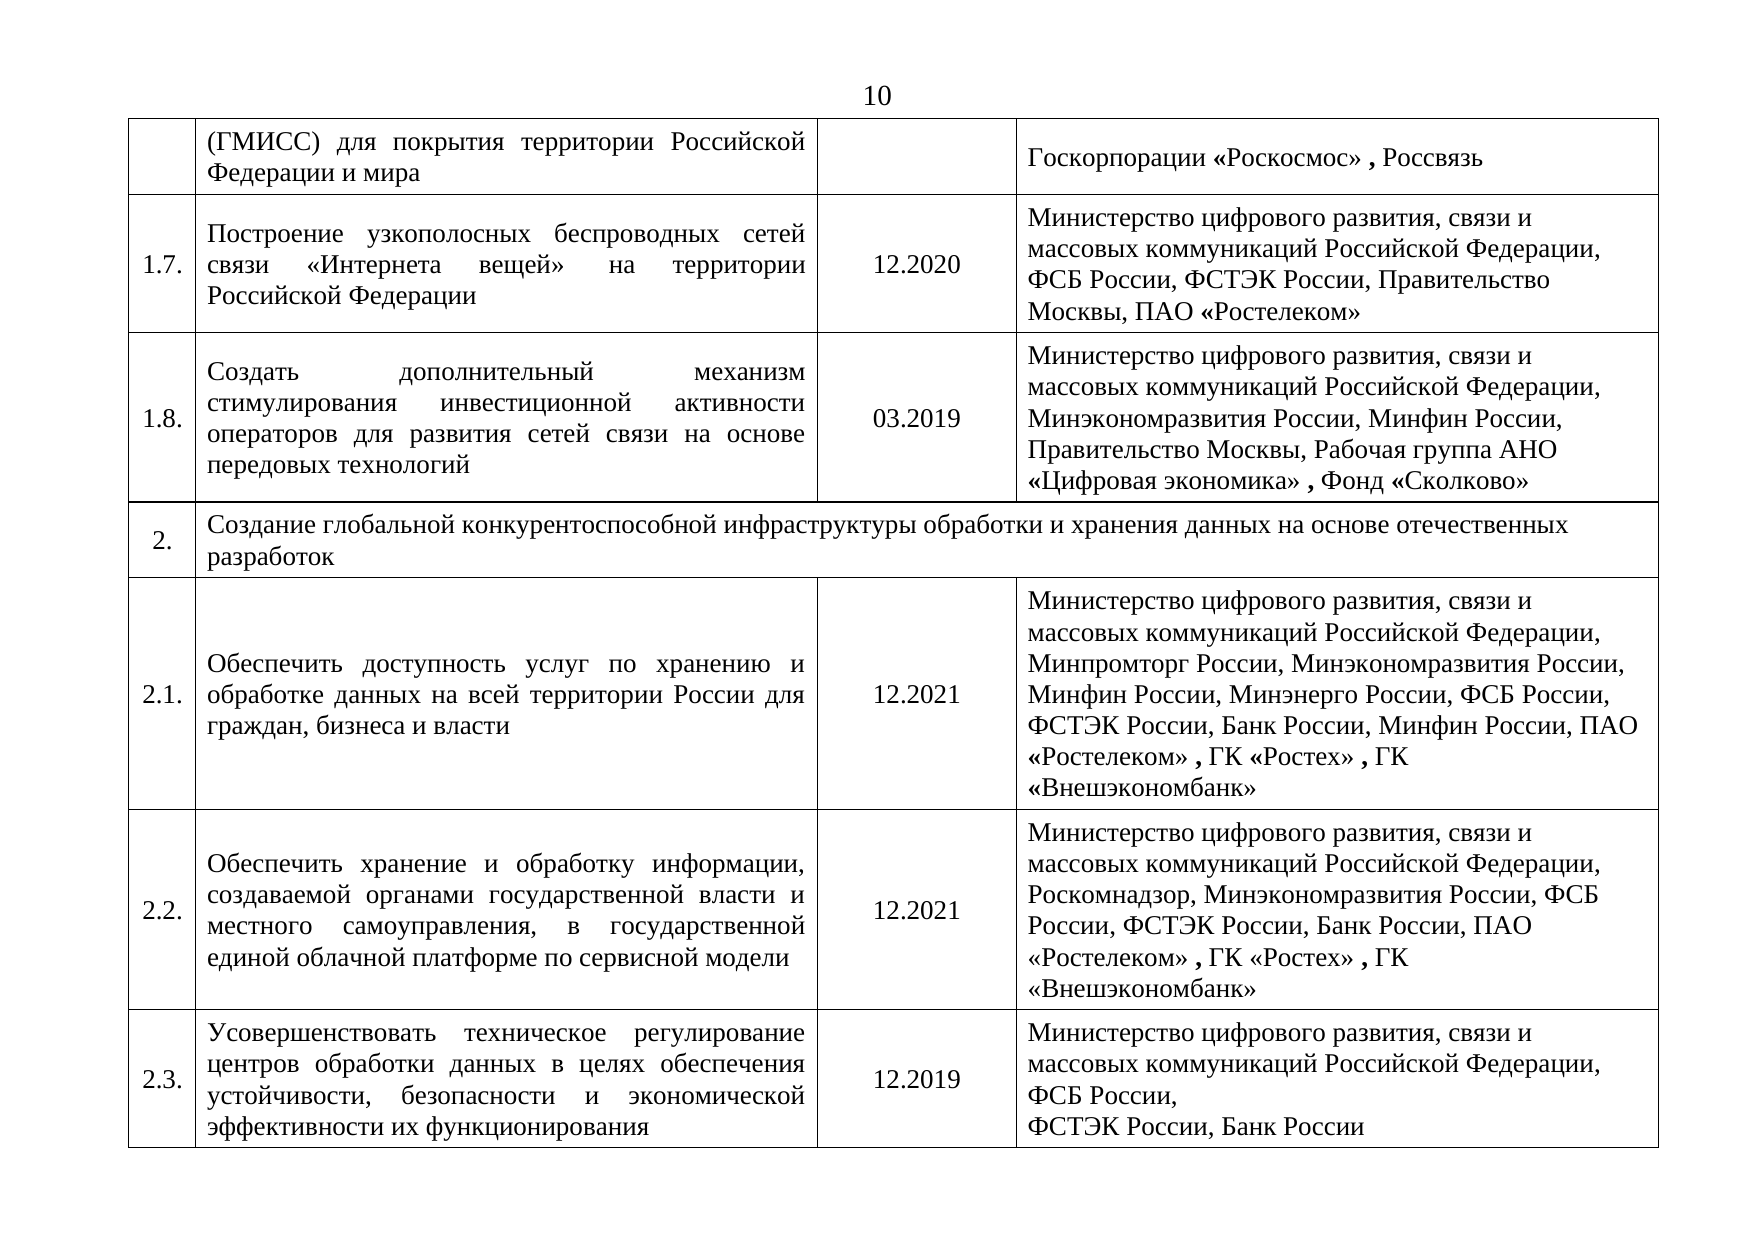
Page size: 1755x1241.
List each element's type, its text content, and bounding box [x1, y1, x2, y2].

table_cell 1.8. [129, 333, 195, 501]
table_cell Обеспечить хранение и обработку информации, создаваемой органами государственной власти и местного самоуправления, в государственной единой облачной платформе по сервисной модели [196, 810, 817, 1009]
table_cell Госкорпорации «Роскосмос» , Россвязь [1017, 119, 1658, 194]
table_cell 1.7. [129, 195, 195, 332]
table_cell Министерство цифрового развития, связи и массовых коммуникаций Российской Федерации, Минэкономразвития России, Минфин России, Правительство Москвы, Рабочая группа АНО «Цифровая экономика» , Фонд «Сколково» [1017, 333, 1658, 501]
table_cell [818, 119, 1016, 194]
table_cell Обеспечить доступность услуг по хранению и обработке данных на всей территории России для граждан, бизнеса и власти [196, 578, 817, 809]
table_cell 12.2020 [818, 195, 1016, 332]
table_cell Министерство цифрового развития, связи и массовых коммуникаций Российской Федерации, Роскомнадзор, Минэкономразвития России, ФСБ России, ФСТЭК России, Банк России, ПАО «Ростелеком» , ГК «Ростех» , ГК «Внешэкономбанк» [1017, 810, 1658, 1009]
table_cell 2.2. [129, 810, 195, 1009]
table_cell 2.1. [129, 578, 195, 809]
table_cell 2.3. [129, 1010, 195, 1147]
table_cell Министерство цифрового развития, связи и массовых коммуникаций Российской Федерации, ФСБ России, ФСТЭК России, Правительство Москвы, ПАО «Ростелеком» [1017, 195, 1658, 332]
table_cell 2. [129, 503, 195, 577]
table_cell Создать дополнительный механизм стимулирования инвестиционной активности операторов для развития сетей связи на основе передовых технологий [196, 333, 817, 501]
table_cell (ГМИСС) для покрытия территории Российской Федерации и мира [196, 119, 817, 194]
table_cell 12.2021 [818, 578, 1016, 809]
table_cell 12.2021 [818, 810, 1016, 1009]
table_cell Министерство цифрового развития, связи и массовых коммуникаций Российской Федерации, ФСБ России, ФСТЭК России, Банк России [1017, 1010, 1658, 1147]
table_cell 03.2019 [818, 333, 1016, 501]
table_cell Построение узкополосных беспроводных сетей связи «Интернета вещей» на территории Российской Федерации [196, 195, 817, 332]
table_cell 12.2019 [818, 1010, 1016, 1147]
table_cell Усовершенствовать техническое регулирование центров обработки данных в целях обеспечения устойчивости, безопасности и экономической эффективности их функционирования [196, 1010, 817, 1147]
table_cell [129, 119, 195, 194]
table_cell Министерство цифрового развития, связи и массовых коммуникаций Российской Федерации, Минпромторг России, Минэкономразвития России, Минфин России, Минэнерго России, ФСБ России, ФСТЭК России, Банк России, Минфин России, ПАО «Ростелеком» , ГК «Ростех» , ГК «Внешэкономбанк» [1017, 578, 1658, 809]
table_cell Создание глобальной конкурентоспособной инфраструктуры обработки и хранения данных на основе отечественных разработок [196, 503, 1658, 577]
